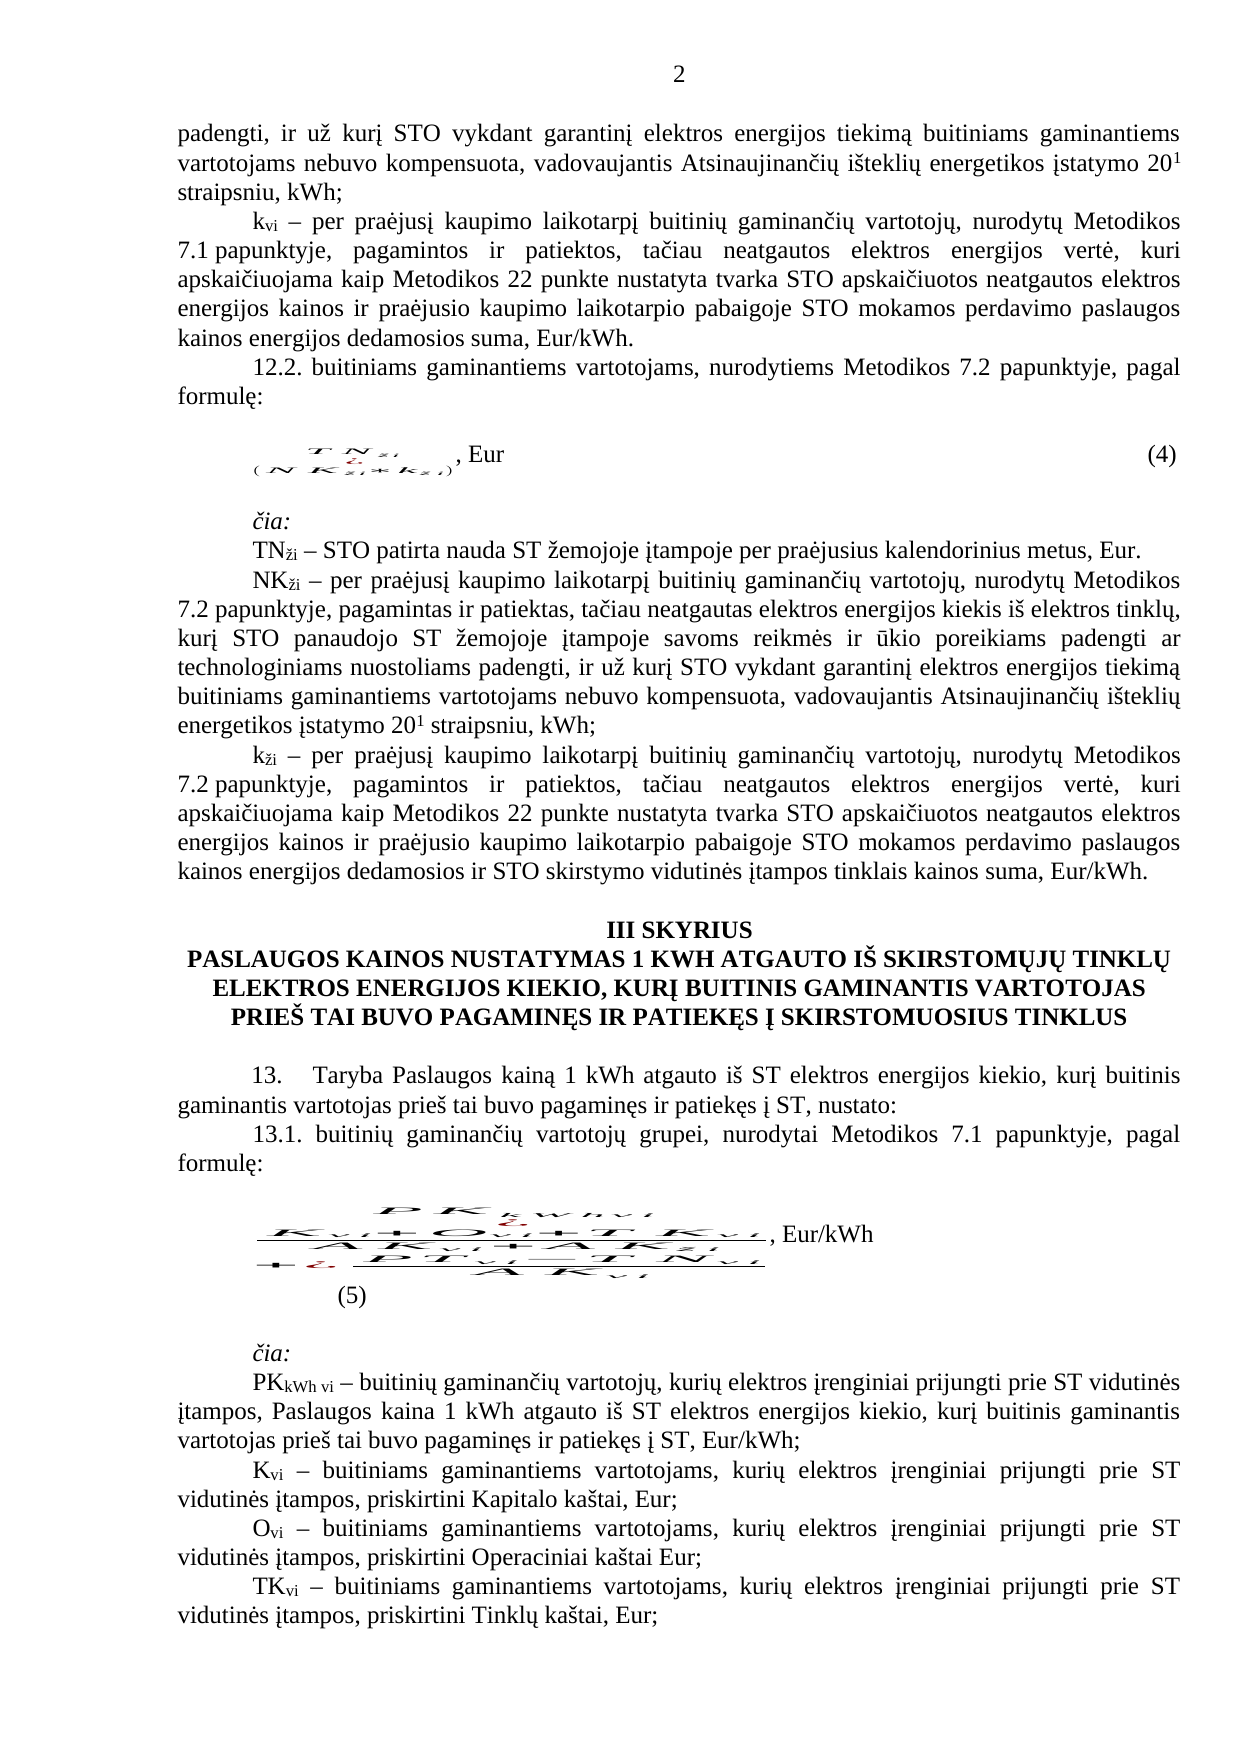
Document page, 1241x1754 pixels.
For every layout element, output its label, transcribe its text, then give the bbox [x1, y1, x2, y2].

text kži – per praėjusį kaupimo laikotarpį buitinių gaminančių vartotojų, nurodytų Metodikos 7.2 papunktyje, pagamintos ir patiektos, tačiau neatgautos elektros energijos vertė, kuri apskaičiuojama kaip Metodikos 22 punkte nustatyta tvarka STO apskaičiuotos neatgautos elektros energijos kainos ir praėjusio kaupimo laikotarpio pabaigoje STO mokamos perdavimo paslaugos kainos energijos dedamosios ir STO skirstymo vidutinės įtampos tinklais kainos suma, Eur/kWh. [177, 739, 1181, 885]
text padengti, ir už kurį STO vykdant garantinį elektros energijos tiekimą buitiniams gaminantiems vartotojams nebuvo kompensuota, vadovaujantis Atsinaujinančių išteklių energetikos įstatymo 201 straipsniu, kWh; [177, 118, 1181, 206]
text TKvi – buitiniams gaminantiems vartotojams, kurių elektros įrenginiai prijungti prie ST vidutinės įtampos, priskirtini Tinklų kaštai, Eur; [177, 1571, 1181, 1629]
text , Eur (4) [177, 439, 1181, 477]
text Ovi – buitiniams gaminantiems vartotojams, kurių elektros įrenginiai prijungti prie ST vidutinės įtampos, priskirtini Operaciniai kaštai Eur; [177, 1513, 1181, 1571]
text , Eur/kWh (5) [177, 1206, 1181, 1308]
text Kvi – buitiniams gaminantiems vartotojams, kurių elektros įrenginiai prijungti prie ST vidutinės įtampos, priskirtini Kapitalo kaštai, Eur; [177, 1454, 1181, 1513]
text kvi – per praėjusį kaupimo laikotarpį buitinių gaminančių vartotojų, nurodytų Metodikos 7.1 papunktyje, pagamintos ir patiektos, tačiau neatgautos elektros energijos vertė, kuri apskaičiuojama kaip Metodikos 22 punkte nustatyta tvarka STO apskaičiuotos neatgautos elektros energijos kainos ir praėjusio kaupimo laikotarpio pabaigoje STO mokamos perdavimo paslaugos kainos energijos dedamosios suma, Eur/kWh. [177, 206, 1181, 351]
text PKkWh vi – buitinių gaminančių vartotojų, kurių elektros įrenginiai prijungti prie ST vidutinės įtampos, Paslaugos kaina 1 kWh atgauto iš ST elektros energijos kiekio, kurį buitinis gaminantis vartotojas prieš tai buvo pagaminęs ir patiekęs į ST, Eur/kWh; [177, 1367, 1181, 1454]
text 13. Taryba Paslaugos kainą 1 kWh atgauto iš ST elektros energijos kiekio, kurį buitinis gaminantis vartotojas prieš tai buvo pagaminęs ir patiekęs į ST, nustato: [177, 1060, 1181, 1118]
text 12.2. buitiniams gaminantiems vartotojams, nurodytiems Metodikos 7.2 papunktyje, pagal formulę: [177, 351, 1181, 410]
text NKži – per praėjusį kaupimo laikotarpį buitinių gaminančių vartotojų, nurodytų Metodikos 7.2 papunktyje, pagamintas ir patiektas, tačiau neatgautas elektros energijos kiekis iš elektros tinklų, kurį STO panaudojo ST žemojoje įtampoje savoms reikmės ir ūkio poreikiams padengti ar technologiniams nuostoliams padengti, ir už kurį STO vykdant garantinį elektros energijos tiekimą buitiniams gaminantiems vartotojams nebuvo kompensuota, vadovaujantis Atsinaujinančių išteklių energetikos įstatymo 201 straipsniu, kWh; [177, 564, 1181, 739]
text PASLAUGOS KAINOS NUSTATYMAS 1 KWH ATGAUTO IŠ SKIRSTOMŲJŲ TINKLŲ ELEKTROS ENERGIJOS KIEKIO, KURĮ BUITINIS GAMINANTIS VARTOTOJAS PRIEŠ TAI BUVO PAGAMINĘS IR PATIEKĘS Į SKIRSTOMUOSIUS TINKLUS [177, 943, 1181, 1031]
text 13.1. buitinių gaminančių vartotojų grupei, nurodytai Metodikos 7.1 papunktyje, pagal formulę: [177, 1118, 1181, 1177]
text čia: [177, 1338, 1181, 1367]
text čia: [177, 506, 1181, 535]
text III SKYRIUS [177, 914, 1181, 943]
text TNži – STO patirta nauda ST žemojoje įtampoje per praėjusius kalendorinius metus, Eur. [177, 535, 1181, 564]
